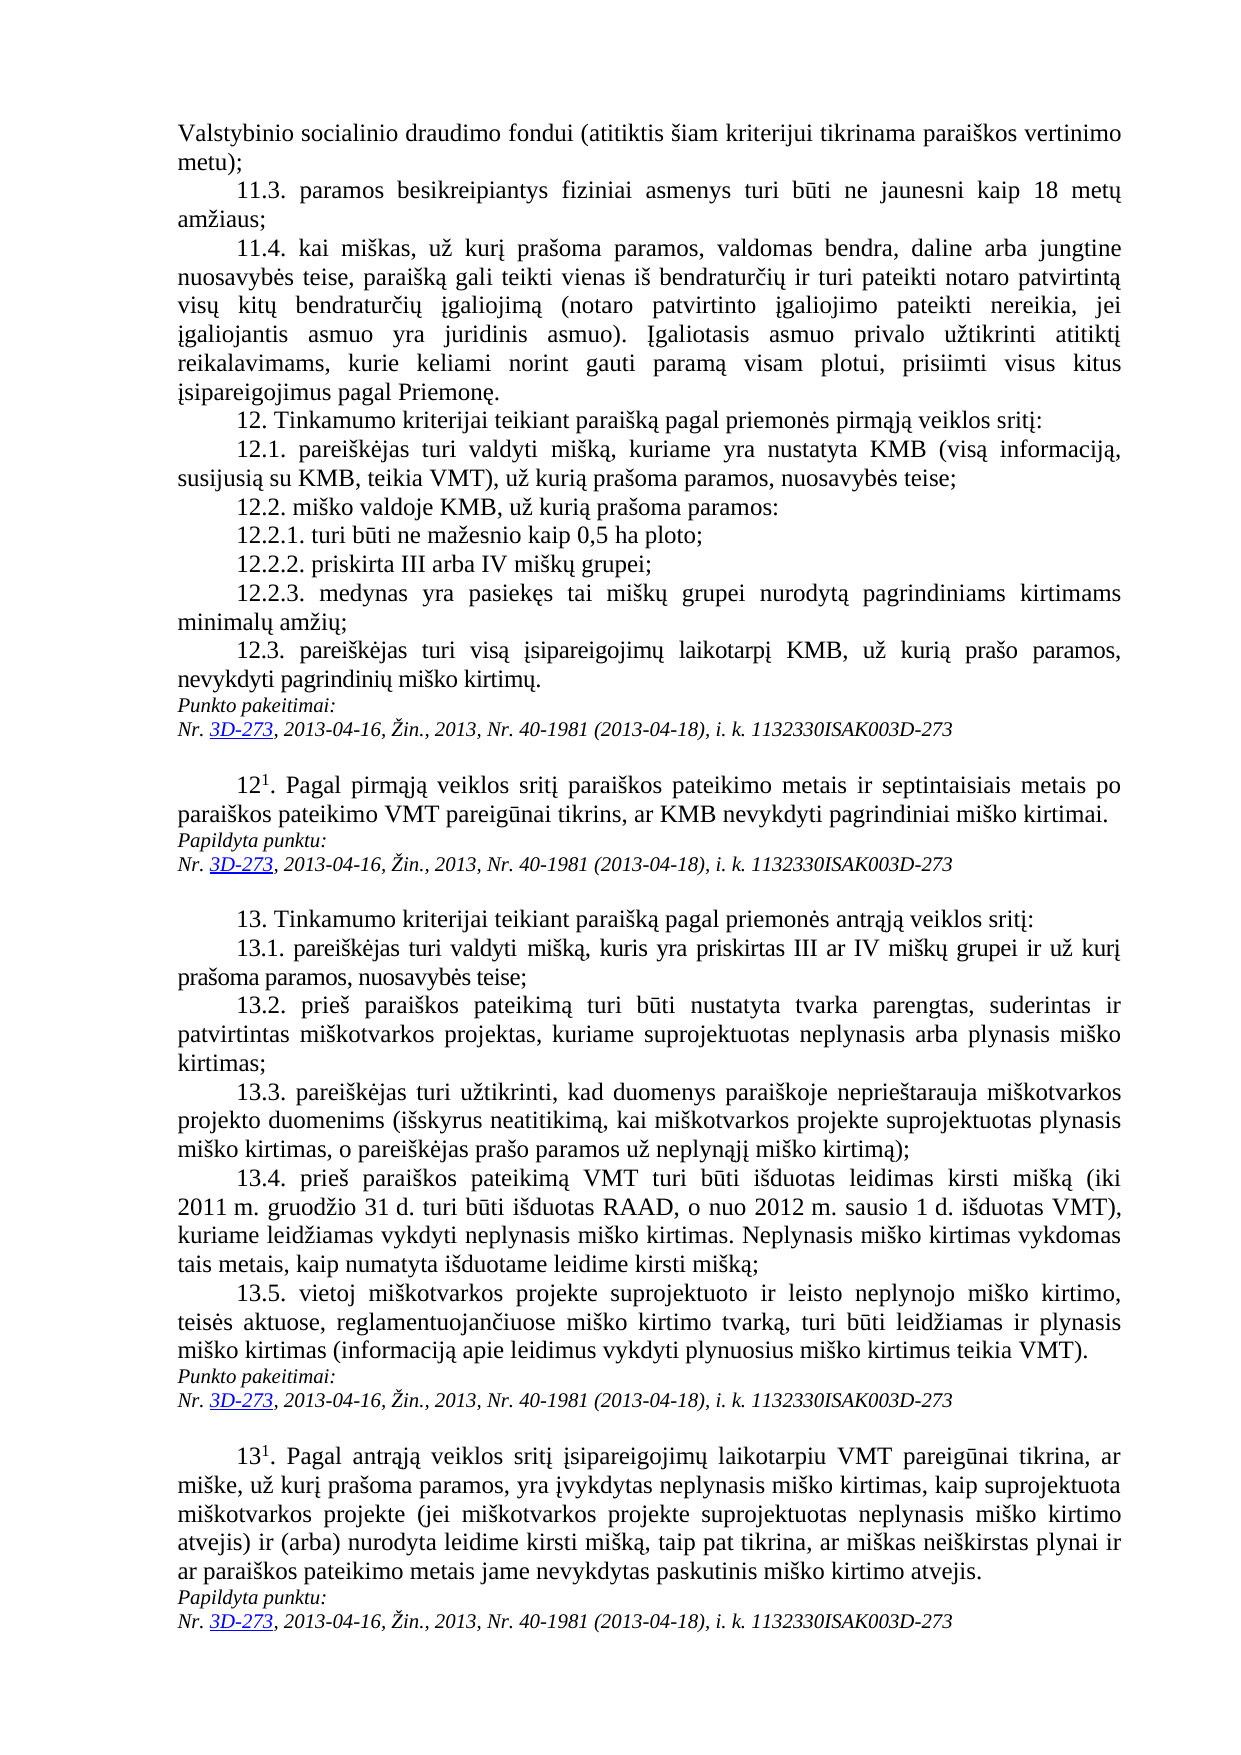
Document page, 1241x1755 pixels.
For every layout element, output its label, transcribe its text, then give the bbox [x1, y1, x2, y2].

text Nr. 3D-273, 2013-04-16, Žin., 2013, Nr. 40-1981 (2013-04-18), i. k. 1132330ISAK003D-273 [177, 717, 1122, 741]
text 12.3. pareiškėjas turi visą įsipareigojimų laikotarpį KMB, už kurią prašo paramos, nevykdyti pagrindinių miško kirtimų. [177, 636, 1122, 693]
text Papildyta punktu: [177, 1585, 1122, 1609]
text 13. Tinkamumo kriterijai teikiant paraišką pagal priemonės antrąją veiklos sritį: [177, 904, 1122, 933]
text 12.2.2. priskirta III arba IV miškų grupei; [177, 549, 1122, 578]
text 13.5. vietoj miškotvarkos projekte suprojektuoto ir leisto neplynojo miško kirtimo, teisės aktuose, reglamentuojančiuose miško kirtimo tvarką, turi būti leidžiamas ir plynasis miško kirtimas (informaciją apie leidimus vykdyti plynuosius miško kirtimus teikia VMT). [177, 1278, 1122, 1364]
text Nr. 3D-273, 2013-04-16, Žin., 2013, Nr. 40-1981 (2013-04-18), i. k. 1132330ISAK003D-273 [177, 1388, 1122, 1412]
text 13.4. prieš paraiškos pateikimą VMT turi būti išduotas leidimas kirsti mišką (iki 2011 m. gruodžio 31 d. turi būti išduotas RAAD, o nuo 2012 m. sausio 1 d. išduotas VMT), kuriame leidžiamas vykdyti neplynasis miško kirtimas. Neplynasis miško kirtimas vykdomas tais metais, kaip numatyta išduotame leidime kirsti mišką; [177, 1163, 1122, 1278]
text Nr. 3D-273, 2013-04-16, Žin., 2013, Nr. 40-1981 (2013-04-18), i. k. 1132330ISAK003D-273 [177, 1609, 1122, 1633]
text Nr. 3D-273, 2013-04-16, Žin., 2013, Nr. 40-1981 (2013-04-18), i. k. 1132330ISAK003D-273 [177, 852, 1122, 876]
text Punkto pakeitimai: [177, 693, 1122, 717]
text 131. Pagal antrąją veiklos sritį įsipareigojimų laikotarpiu VMT pareigūnai tikrina, ar miške, už kurį prašoma paramos, yra įvykdytas neplynasis miško kirtimas, kaip suprojektuota miškotvarkos projekte (jei miškotvarkos projekte suprojektuotas neplynasis miško kirtimo atvejis) ir (arba) nurodyta leidime kirsti mišką, taip pat tikrina, ar miškas neiškirstas plynai ir ar paraiškos pateikimo metais jame nevykdytas paskutinis miško kirtimo atvejis. [177, 1441, 1122, 1585]
text Valstybinio socialinio draudimo fondui (atitiktis šiam kriterijui tikrinama paraiškos vertinimo metu); [177, 118, 1122, 176]
text 12.2.3. medynas yra pasiekęs tai miškų grupei nurodytą pagrindiniams kirtimams minimalų amžių; [177, 578, 1122, 636]
text 11.4. kai miškas, už kurį prašoma paramos, valdomas bendra, daline arba jungtine nuosavybės teise, paraišką gali teikti vienas iš bendraturčių ir turi pateikti notaro patvirtintą visų kitų bendraturčių įgaliojimą (notaro patvirtinto įgaliojimo pateikti nereikia, jei įgaliojantis asmuo yra juridinis asmuo). Įgaliotasis asmuo privalo užtikrinti atitiktį reikalavimams, kurie keliami norint gauti paramą visam plotui, prisiimti visus kitus įsipareigojimus pagal Priemonę. [177, 233, 1122, 406]
text 13.1. pareiškėjas turi valdyti mišką, kuris yra priskirtas III ar IV miškų grupei ir už kurį prašoma paramos, nuosavybės teise; [177, 933, 1122, 991]
text 13.3. pareiškėjas turi užtikrinti, kad duomenys paraiškoje neprieštarauja miškotvarkos projekto duomenims (išskyrus neatitikimą, kai miškotvarkos projekte suprojektuotas plynasis miško kirtimas, o pareiškėjas prašo paramos už neplynąjį miško kirtimą); [177, 1077, 1122, 1163]
text 121. Pagal pirmąją veiklos sritį paraiškos pateikimo metais ir septintaisiais metais po paraiškos pateikimo VMT pareigūnai tikrins, ar KMB nevykdyti pagrindiniai miško kirtimai. [177, 770, 1122, 827]
text Papildyta punktu: [177, 827, 1122, 852]
text 12.2.1. turi būti ne mažesnio kaip 0,5 ha ploto; [177, 521, 1122, 549]
text 12.1. pareiškėjas turi valdyti mišką, kuriame yra nustatyta KMB (visą informaciją, susijusią su KMB, teikia VMT), už kurią prašoma paramos, nuosavybės teise; [177, 434, 1122, 492]
text 13.2. prieš paraiškos pateikimą turi būti nustatyta tvarka parengtas, suderintas ir patvirtintas miškotvarkos projektas, kuriame suprojektuotas neplynasis arba plynasis miško kirtimas; [177, 991, 1122, 1077]
text 12. Tinkamumo kriterijai teikiant paraišką pagal priemonės pirmąją veiklos sritį: [177, 406, 1122, 434]
text 11.3. paramos besikreipiantys fiziniai asmenys turi būti ne jaunesni kaip 18 metų amžiaus; [177, 176, 1122, 233]
text 12.2. miško valdoje KMB, už kurią prašoma paramos: [177, 492, 1122, 521]
text Punkto pakeitimai: [177, 1364, 1122, 1388]
